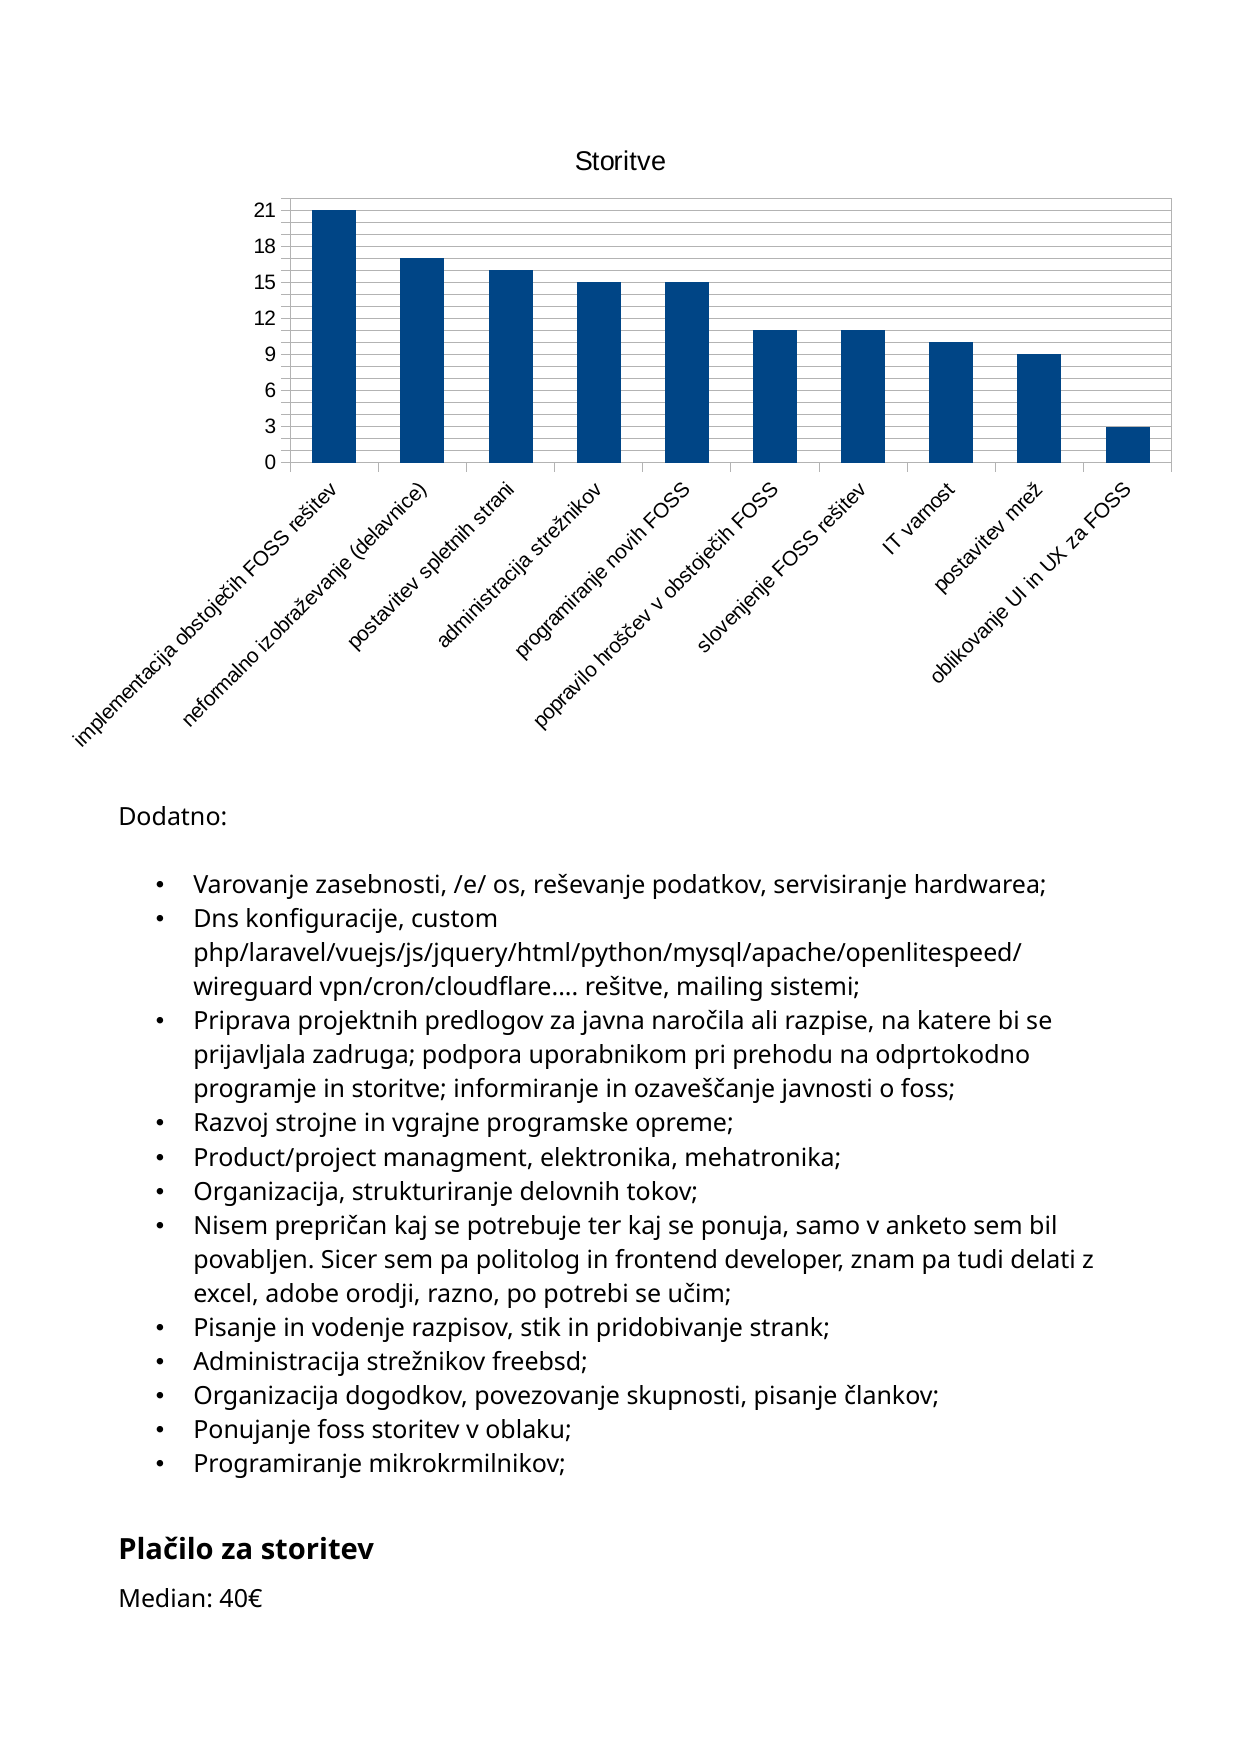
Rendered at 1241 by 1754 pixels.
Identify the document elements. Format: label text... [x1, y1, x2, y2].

list Priprava projektnih predlogov za javna naročila ali razpise, na katere bi se prijavljala zadruga; podpora uporabnikom pri prehodu na odprtokodno programje in storitve; informiranje in ozaveščanje javnosti o foss; [156, 1003, 1122, 1105]
list Product/project managment, elektronika, mehatronika; [156, 1139, 1122, 1173]
list Nisem prepričan kaj se potrebuje ter kaj se ponuja, samo v anketo sem bil povabljen. Sicer sem pa politolog in frontend developer, znam pa tudi delati z excel, adobe orodji, razno, po potrebi se učim; [156, 1207, 1122, 1309]
text Dodatno: [118, 798, 1122, 833]
list Organizacija dogodkov, povezovanje skupnosti, pisanje člankov; [156, 1378, 1122, 1412]
text Median: 40€ [118, 1581, 1122, 1615]
list Ponujanje foss storitev v oblaku; [156, 1412, 1122, 1446]
list Administracija strežnikov freebsd; [156, 1343, 1122, 1378]
list Organizacija, strukturiranje delovnih tokov; [156, 1173, 1122, 1207]
subtitle Plačilo za storitev [118, 1528, 1122, 1568]
list Pisanje in vodenje razpisov, stik in pridobivanje strank; [156, 1309, 1122, 1343]
list Programiranje mikrokrmilnikov; [156, 1446, 1122, 1480]
list Dns konfiguracije, custom php/laravel/vuejs/js/jquery/html/python/mysql/apache/openlitespeed/wireguard vpn/cron/cloudflare.... rešitve, mailing sistemi; [156, 901, 1122, 1003]
list Razvoj strojne in vgrajne programske opreme; [156, 1105, 1122, 1139]
list Varovanje zasebnosti, /e/ os, reševanje podatkov, servisiranje hardwarea; [156, 867, 1122, 901]
